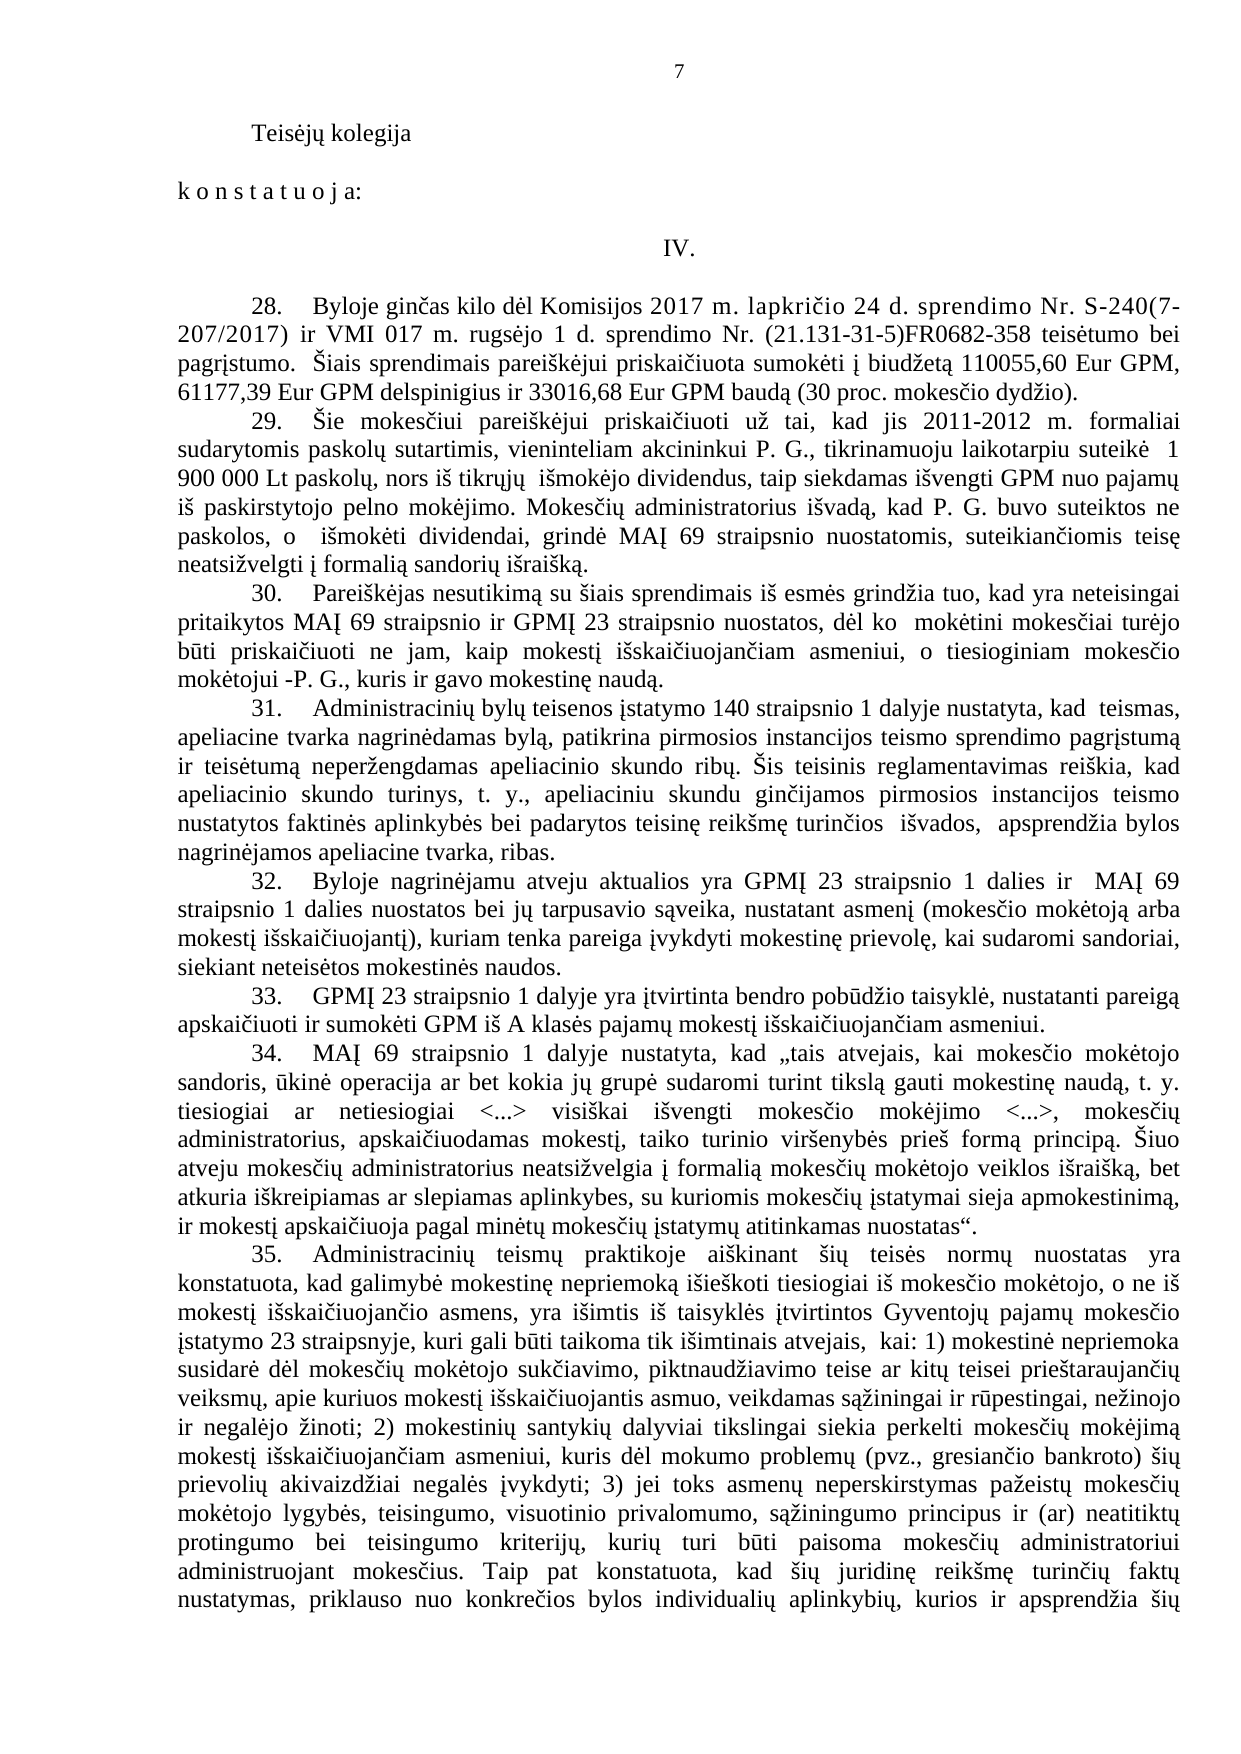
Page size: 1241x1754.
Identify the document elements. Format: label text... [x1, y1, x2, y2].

text 30. Pareiškėjas nesutikimą su šiais sprendimais iš esmės grindžia tuo, kad yra neteisingai pritaikytos MAĮ 69 straipsnio ir GPMĮ 23 straipsnio nuostatos, dėl ko mokėtini mokesčiai turėjo būti priskaičiuoti ne jam, kaip mokestį išskaičiuojančiam asmeniui, o tiesioginiam mokesčio mokėtojui -P. G., kuris ir gavo mokestinę naudą. [177, 578, 1181, 693]
text 28. Byloje ginčas kilo dėl Komisijos 2017 m. lapkričio 24 d. sprendimo Nr. S-240(7-207/2017) ir VMI 017 m. rugsėjo 1 d. sprendimo Nr. (21.131-31-5)FR0682-358 teisėtumo bei pagrįstumo. Šiais sprendimais pareiškėjui priskaičiuota sumokėti į biudžetą 110055,60 Eur GPM, 61177,39 Eur GPM delspinigius ir 33016,68 Eur GPM baudą (30 proc. mokesčio dydžio). [177, 291, 1181, 406]
text 31. Administracinių bylų teisenos įstatymo 140 straipsnio 1 dalyje nustatyta, kad teismas, apeliacine tvarka nagrinėdamas bylą, patikrina pirmosios instancijos teismo sprendimo pagrįstumą ir teisėtumą neperžengdamas apeliacinio skundo ribų. Šis teisinis reglamentavimas reiškia, kad apeliacinio skundo turinys, t. y., apeliaciniu skundu ginčijamos pirmosios instancijos teismo nustatytos faktinės aplinkybės bei padarytos teisinę reikšmę turinčios išvados, apsprendžia bylos nagrinėjamos apeliacine tvarka, ribas. [177, 693, 1181, 866]
text IV. [177, 233, 1181, 262]
text 32. Byloje nagrinėjamu atveju aktualios yra GPMĮ 23 straipsnio 1 dalies ir MAĮ 69 straipsnio 1 dalies nuostatos bei jų tarpusavio sąveika, nustatant asmenį (mokesčio mokėtoją arba mokestį išskaičiuojantį), kuriam tenka pareiga įvykdyti mokestinę prievolę, kai sudaromi sandoriai, siekiant neteisėtos mokestinės naudos. [177, 866, 1181, 981]
text k o n s t a t u o j a: [177, 176, 1181, 204]
text 35. Administracinių teismų praktikoje aiškinant šių teisės normų nuostatas yra konstatuota, kad galimybė mokestinę nepriemoką išieškoti tiesiogiai iš mokesčio mokėtojo, o ne iš mokestį išskaičiuojančio asmens, yra išimtis iš taisyklės įtvirtintos Gyventojų pajamų mokesčio įstatymo 23 straipsnyje, kuri gali būti taikoma tik išimtinais atvejais, kai: 1) mokestinė nepriemoka susidarė dėl mokesčių mokėtojo sukčiavimo, piktnaudžiavimo teise ar kitų teisei prieštaraujančių veiksmų, apie kuriuos mokestį išskaičiuojantis asmuo, veikdamas sąžiningai ir rūpestingai, nežinojo ir negalėjo žinoti; 2) mokestinių santykių dalyviai tikslingai siekia perkelti mokesčių mokėjimą mokestį išskaičiuojančiam asmeniui, kuris dėl mokumo problemų (pvz., gresiančio bankroto) šių prievolių akivaizdžiai negalės įvykdyti; 3) jei toks asmenų neperskirstymas pažeistų mokesčių mokėtojo lygybės, teisingumo, visuotinio privalomumo, sąžiningumo principus ir (ar) neatitiktų protingumo bei teisingumo kriterijų, kurių turi būti paisoma mokesčių administratoriui administruojant mokesčius. Taip pat konstatuota, kad šių juridinę reikšmę turinčių faktų nustatymas, priklauso nuo konkrečios bylos individualių aplinkybių, kurios ir apsprendžia šių [177, 1239, 1181, 1613]
text 34. MAĮ 69 straipsnio 1 dalyje nustatyta, kad „tais atvejais, kai mokesčio mokėtojo sandoris, ūkinė operacija ar bet kokia jų grupė sudaromi turint tikslą gauti mokestinę naudą, t. y. tiesiogiai ar netiesiogiai <...> visiškai išvengti mokesčio mokėjimo <...>, mokesčių administratorius, apskaičiuodamas mokestį, taiko turinio viršenybės prieš formą principą. Šiuo atveju mokesčių administratorius neatsižvelgia į formalią mokesčių mokėtojo veiklos išraišką, bet atkuria iškreipiamas ar slepiamas aplinkybes, su kuriomis mokesčių įstatymai sieja apmokestinimą, ir mokestį apskaičiuoja pagal minėtų mokesčių įstatymų atitinkamas nuostatas“. [177, 1038, 1181, 1239]
text 29. Šie mokesčiui pareiškėjui priskaičiuoti už tai, kad jis 2011-2012 m. formaliai sudarytomis paskolų sutartimis, vieninteliam akcininkui P. G., tikrinamuoju laikotarpiu suteikė 1 900 000 Lt paskolų, nors iš tikrųjų išmokėjo dividendus, taip siekdamas išvengti GPM nuo pajamų iš paskirstytojo pelno mokėjimo. Mokesčių administratorius išvadą, kad P. G. buvo suteiktos ne paskolos, o išmokėti dividendai, grindė MAĮ 69 straipsnio nuostatomis, suteikiančiomis teisę neatsižvelgti į formalią sandorių išraišką. [177, 406, 1181, 578]
text 33. GPMĮ 23 straipsnio 1 dalyje yra įtvirtinta bendro pobūdžio taisyklė, nustatanti pareigą apskaičiuoti ir sumokėti GPM iš A klasės pajamų mokestį išskaičiuojančiam asmeniui. [177, 981, 1181, 1038]
text Teisėjų kolegija [251, 118, 1181, 147]
